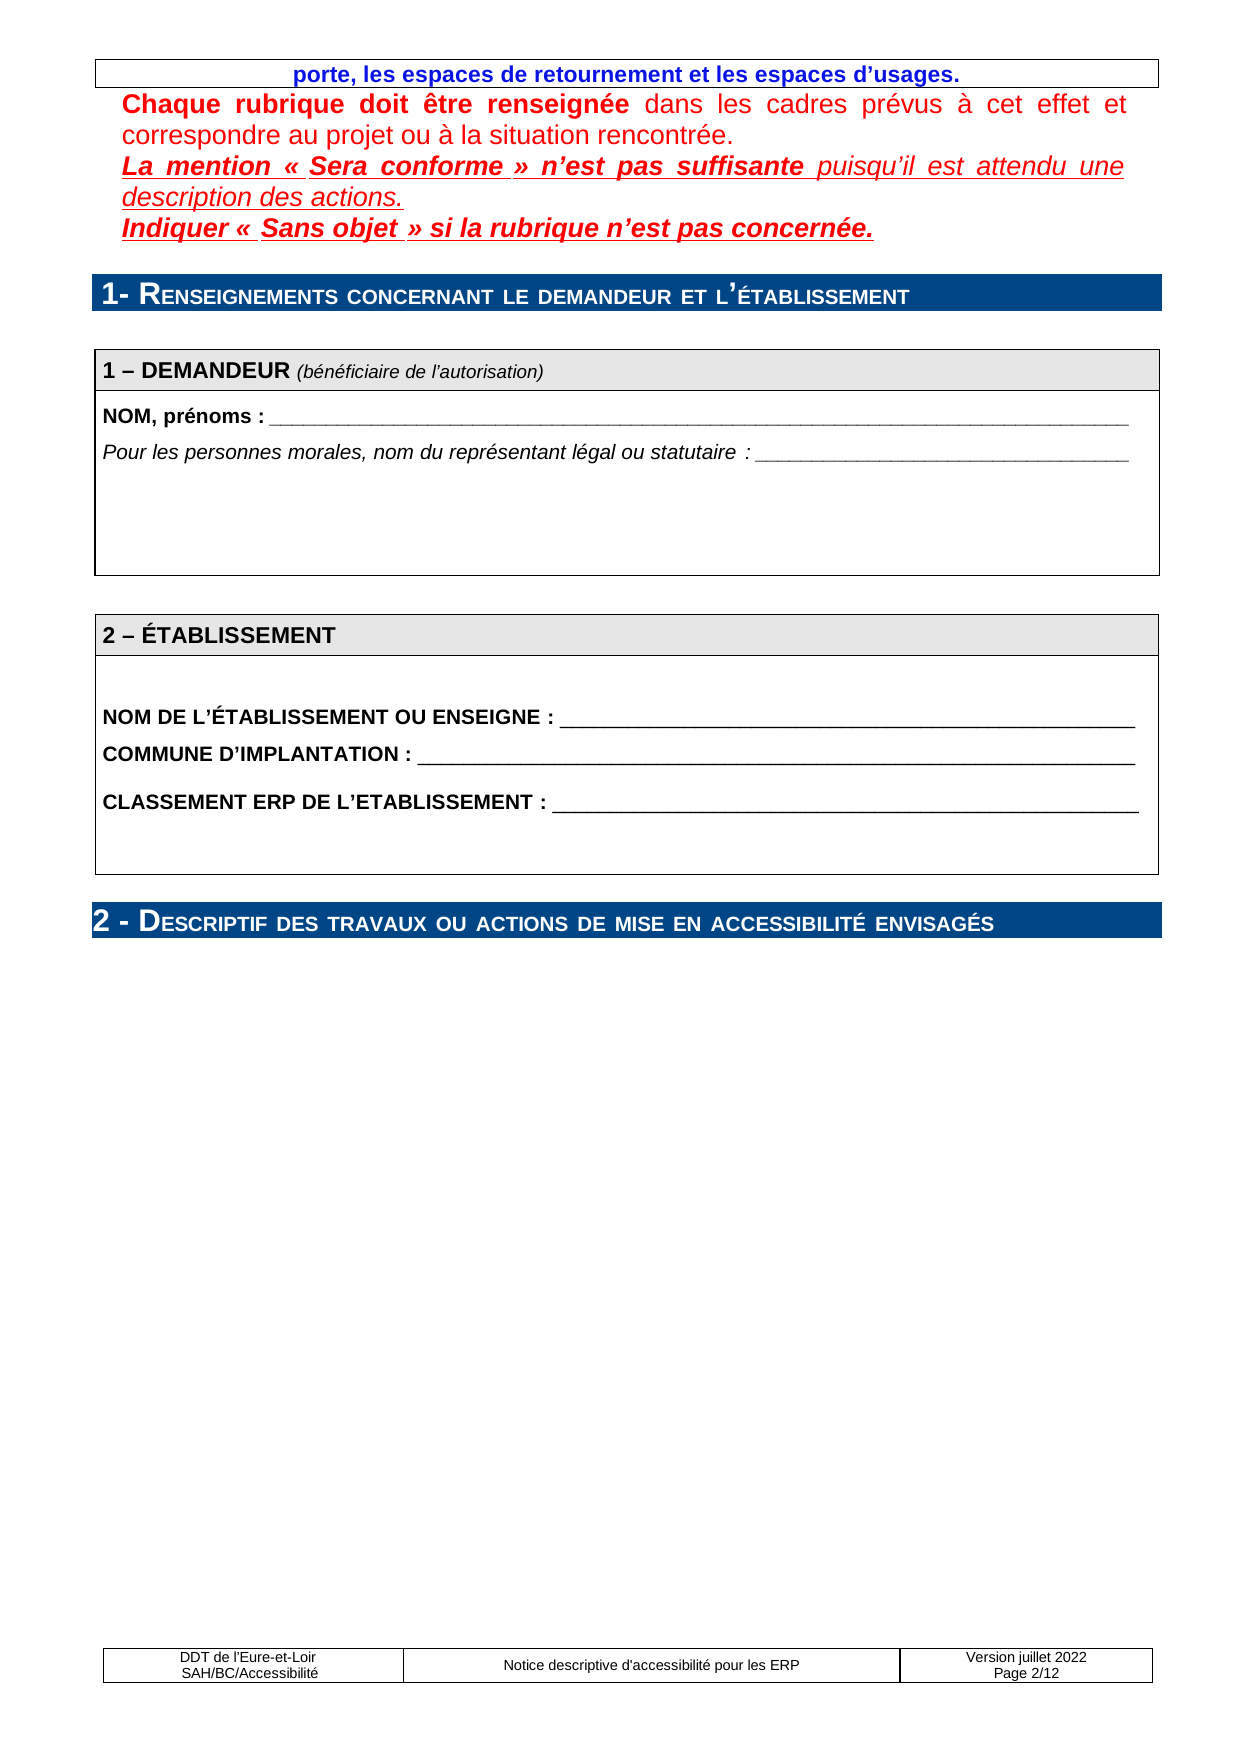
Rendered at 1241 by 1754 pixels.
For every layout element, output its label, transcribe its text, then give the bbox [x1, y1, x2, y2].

table_cell NOM de l’établissement ou enseigne : COMMUNE D’IMPLANTATION : CLASSEMENT ERP DE L’ETABLISSEMENT : ___________________________________________________ [96, 656, 1158, 874]
table_header 1 – DEMANDEUR (bénéficiaire de l’autorisation) [96, 350, 1159, 390]
text 2 - Descriptif des travaux ou actions de mise en accessibilité envisagés [92, 902, 1162, 938]
text Chaque rubrique doit être renseignée dans les cadres prévus à cet effet et correspondre au projet ou à la situation rencontrée. [122, 88, 1127, 150]
table_cell NOM, prénoms : Pour les personnes morales, nom du représentant légal ou statutaire : [96, 391, 1159, 575]
table_header porte, les espaces de retournement et les espaces d’usages. [96, 60, 1158, 87]
text 1- Renseignements concernant le demandeur et l’établissement [92, 274, 1162, 311]
text La mention « Sera conforme » n’est pas suffisante puisqu’il est attendu une description des actions. Indiquer « Sans objet » si la rubrique n’est pas concernée. [122, 150, 1127, 243]
table_header 2 – ÉTABLISSEMENT [96, 615, 1158, 655]
